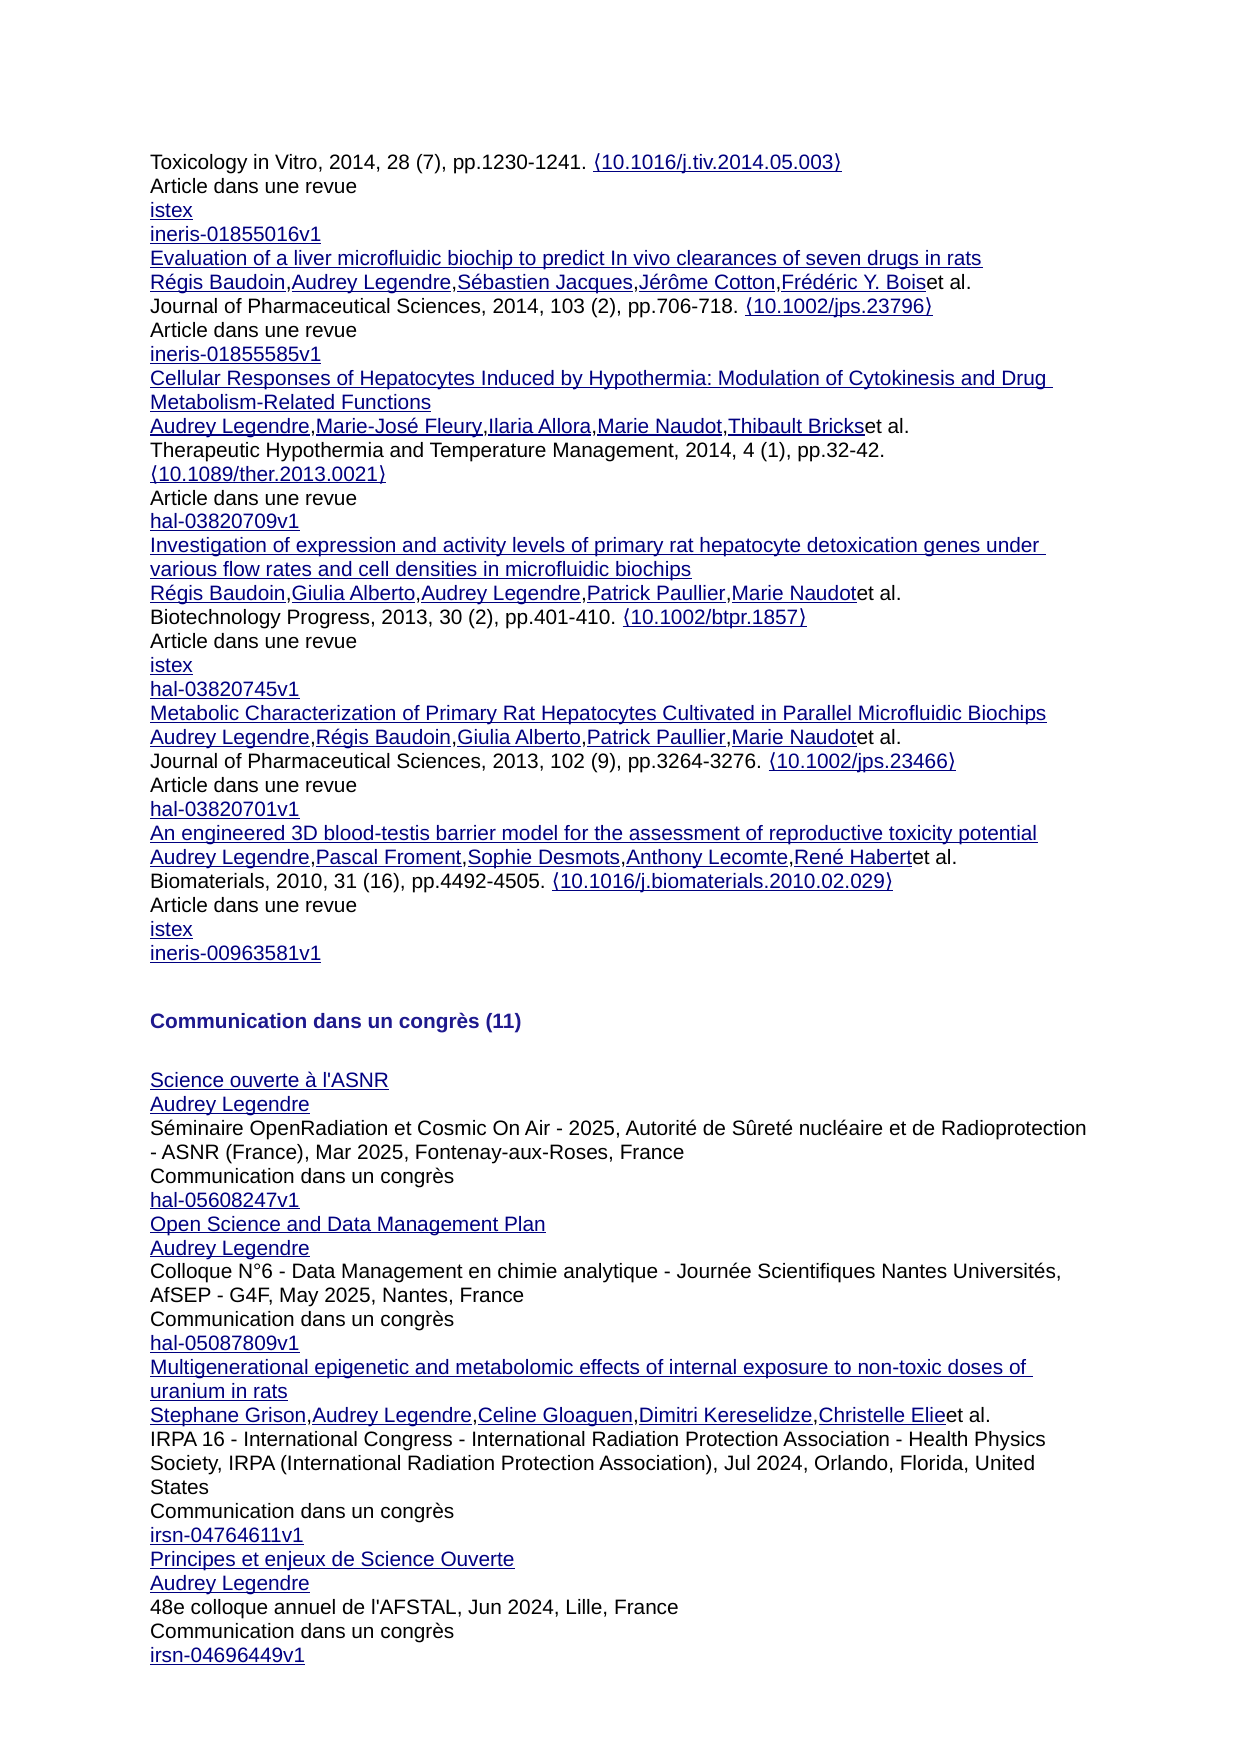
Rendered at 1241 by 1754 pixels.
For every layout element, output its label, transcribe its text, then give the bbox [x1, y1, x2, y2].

table_cell Multigenerational epigenetic and metabolomic effects of internal exposure to non-toxic doses of uranium in rats Stephane Grison,Audrey Legendre,Celine Gloaguen,Dimitri Kereselidze,Christelle Elieet al. IRPA 16 - International Congress - International Radiation Protection Association - Health Physics Society, IRPA (International Radiation Protection Association), Jul 2024, Orlando, Florida, United States Communication dans un congrès irsn-04764611v1 [150, 1355, 1090, 1547]
table_cell Cellular Responses of Hepatocytes Induced by Hypothermia: Modulation of Cytokinesis and Drug Metabolism-Related Functions Audrey Legendre,Marie-José Fleury,Ilaria Allora,Marie Naudot,Thibault Brickset al. Therapeutic Hypothermia and Temperature Management, 2014, 4 (1), pp.32-42. ⟨10.1089/ther.2013.0021⟩ Article dans une revue hal-03820709v1 [150, 366, 1090, 533]
table_cell Toxicology in Vitro, 2014, 28 (7), pp.1230-1241. ⟨10.1016/j.tiv.2014.05.003⟩ Article dans une revue istex ineris-01855016v1 [150, 150, 1090, 246]
subtitle Communication dans un congrès (11) [150, 1009, 1090, 1033]
table_cell Metabolic Characterization of Primary Rat Hepatocytes Cultivated in Parallel Microfluidic Biochips Audrey Legendre,Régis Baudoin,Giulia Alberto,Patrick Paullier,Marie Naudotet al. Journal of Pharmaceutical Sciences, 2013, 102 (9), pp.3264-3276. ⟨10.1002/jps.23466⟩ Article dans une revue hal-03820701v1 [150, 701, 1090, 821]
table_cell An engineered 3D blood-testis barrier model for the assessment of reproductive toxicity potential Audrey Legendre,Pascal Froment,Sophie Desmots,Anthony Lecomte,René Habertet al. Biomaterials, 2010, 31 (16), pp.4492-4505. ⟨10.1016/j.biomaterials.2010.02.029⟩ Article dans une revue istex ineris-00963581v1 [150, 821, 1090, 964]
table_cell Evaluation of a liver microfluidic biochip to predict In vivo clearances of seven drugs in rats Régis Baudoin,Audrey Legendre,Sébastien Jacques,Jérôme Cotton,Frédéric Y. Boiset al. Journal of Pharmaceutical Sciences, 2014, 103 (2), pp.706-718. ⟨10.1002/jps.23796⟩ Article dans une revue ineris-01855585v1 [150, 246, 1090, 366]
table_header Science ouverte à l'ASNR Audrey Legendre Séminaire OpenRadiation et Cosmic On Air - 2025, Autorité de Sûreté nucléaire et de Radioprotection - ASNR (France), Mar 2025, Fontenay-aux-Roses, France Communication dans un congrès hal-05608247v1 [150, 1068, 1090, 1211]
table_cell Principes et enjeux de Science Ouverte Audrey Legendre 48e colloque annuel de l'AFSTAL, Jun 2024, Lille, France Communication dans un congrès irsn-04696449v1 [150, 1547, 1090, 1667]
table_cell Investigation of expression and activity levels of primary rat hepatocyte detoxication genes under various flow rates and cell densities in microfluidic biochips Régis Baudoin,Giulia Alberto,Audrey Legendre,Patrick Paullier,Marie Naudotet al. Biotechnology Progress, 2013, 30 (2), pp.401-410. ⟨10.1002/btpr.1857⟩ Article dans une revue istex hal-03820745v1 [150, 533, 1090, 701]
table_cell Open Science and Data Management Plan Audrey Legendre Colloque N°6 - Data Management en chimie analytique - Journée Scientifiques Nantes Universités, AfSEP - G4F, May 2025, Nantes, France Communication dans un congrès hal-05087809v1 [150, 1211, 1090, 1355]
